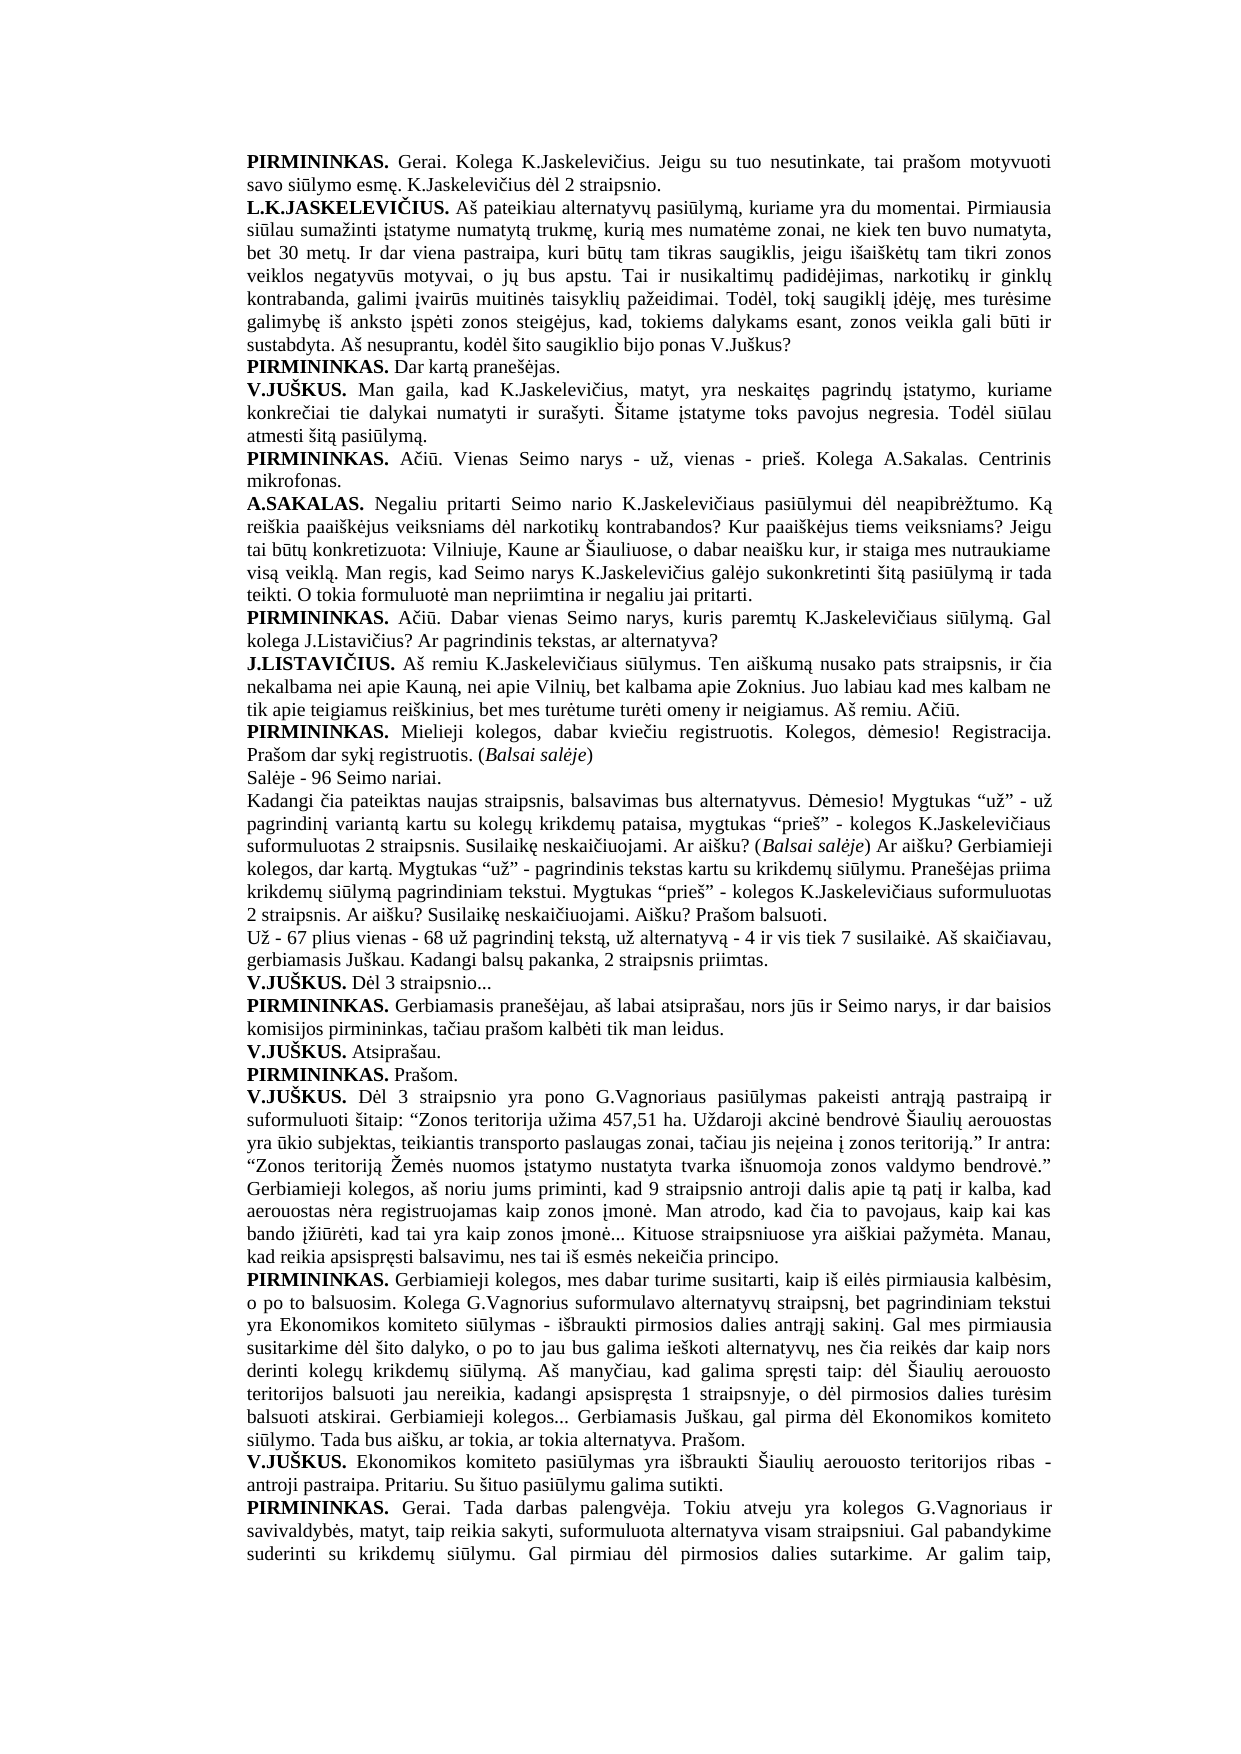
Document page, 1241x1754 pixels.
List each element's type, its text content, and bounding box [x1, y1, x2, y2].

text V.JUŠKUS. Dėl 3 straipsnio yra pono G.Vagnoriaus pasiūlymas pakeisti antrąją pastraipą ir suformuluoti šitaip: “Zonos teritorija užima 457,51 ha. Uždaroji akcinė bendrovė Šiaulių aerouostas yra ūkio subjektas, teikiantis transporto paslaugas zonai, tačiau jis neįeina į zonos teritoriją.” Ir antra: “Zonos teritoriją Žemės nuomos įstatymo nustatyta tvarka išnuomoja zonos valdymo bendrovė.” Gerbiamieji kolegos, aš noriu jums priminti, kad 9 straipsnio antroji dalis apie tą patį ir kalba, kad aerouostas nėra registruojamas kaip zonos įmonė. Man atrodo, kad čia to pavojaus, kaip kai kas bando įžiūrėti, kad tai yra kaip zonos įmonė... Kituose straipsniuose yra aiškiai pažymėta. Manau, kad reikia apsispręsti balsavimu, nes tai iš esmės nekeičia principo. [247, 1085, 1053, 1268]
text PIRMININKAS. Ačiū. Vienas Seimo narys - už, vienas - prieš. Kolega A.Sakalas. Centrinis mikrofonas. [247, 447, 1053, 492]
text PIRMININKAS. Gerbiamieji kolegos, mes dabar turime susitarti, kaip iš eilės pirmiausia kalbėsim, o po to balsuosim. Kolega G.Vagnorius suformulavo alternatyvų straipsnį, bet pagrindiniam tekstui yra Ekonomikos komiteto siūlymas - išbraukti pirmosios dalies antrąjį sakinį. Gal mes pirmiausia susitarkime dėl šito dalyko, o po to jau bus galima ieškoti alternatyvų, nes čia reikės dar kaip nors derinti kolegų krikdemų siūlymą. Aš manyčiau, kad galima spręsti taip: dėl Šiaulių aerouosto teritorijos balsuoti jau nereikia, kadangi apsispręsta 1 straipsnyje, o dėl pirmosios dalies turėsim balsuoti atskirai. Gerbiamieji kolegos... Gerbiamasis Juškau, gal pirma dėl Ekonomikos komiteto siūlymo. Tada bus aišku, ar tokia, ar tokia alternatyva. Prašom. [247, 1268, 1053, 1450]
text PIRMININKAS. Prašom. [247, 1062, 1053, 1085]
text Salėje - 96 Seimo nariai. [247, 766, 1053, 789]
text PIRMININKAS. Dar kartą pranešėjas. [247, 355, 1053, 378]
text PIRMININKAS. Gerbiamasis pranešėjau, aš labai atsiprašau, nors jūs ir Seimo narys, ir dar baisios komisijos pirmininkas, tačiau prašom kalbėti tik man leidus. [247, 994, 1053, 1040]
text A.SAKALAS. Negaliu pritarti Seimo nario K.Jaskelevičiaus pasiūlymui dėl neapibrėžtumo. Ką reiškia paaiškėjus veiksniams dėl narkotikų kontrabandos? Kur paaiškėjus tiems veiksniams? Jeigu tai būtų konkretizuota: Vilniuje, Kaune ar Šiauliuose, o dabar neaišku kur, ir staiga mes nutraukiame visą veiklą. Man regis, kad Seimo narys K.Jaskelevičius galėjo sukonkretinti šitą pasiūlymą ir tada teikti. O tokia formuluotė man nepriimtina ir negaliu jai pritarti. [247, 492, 1053, 606]
text PIRMININKAS. Gerai. Kolega K.Jaskelevičius. Jeigu su tuo nesutinkate, tai prašom motyvuoti savo siūlymo esmę. K.Jaskelevičius dėl 2 straipsnio. [247, 150, 1053, 196]
text L.K.JASKELEVIČIUS. Aš pateikiau alternatyvų pasiūlymą, kuriame yra du momentai. Pirmiausia siūlau sumažinti įstatyme numatytą trukmę, kurią mes numatėme zonai, ne kiek ten buvo numatyta, bet 30 metų. Ir dar viena pastraipa, kuri būtų tam tikras saugiklis, jeigu išaiškėtų tam tikri zonos veiklos negatyvūs motyvai, o jų bus apstu. Tai ir nusikaltimų padidėjimas, narkotikų ir ginklų kontrabanda, galimi įvairūs muitinės taisyklių pažeidimai. Todėl, tokį saugiklį įdėję, mes turėsime galimybę iš anksto įspėti zonos steigėjus, kad, tokiems dalykams esant, zonos veikla gali būti ir sustabdyta. Aš nesuprantu, kodėl šito saugiklio bijo ponas V.Juškus? [247, 196, 1053, 355]
text Už - 67 plius vienas - 68 už pagrindinį tekstą, už alternatyvą - 4 ir vis tiek 7 susilaikė. Aš skaičiavau, gerbiamasis Juškau. Kadangi balsų pakanka, 2 straipsnis priimtas. [247, 926, 1053, 971]
text V.JUŠKUS. Man gaila, kad K.Jaskelevičius, matyt, yra neskaitęs pagrindų įstatymo, kuriame konkrečiai tie dalykai numatyti ir surašyti. Šitame įstatyme toks pavojus negresia. Todėl siūlau atmesti šitą pasiūlymą. [247, 378, 1053, 447]
text PIRMININKAS. Ačiū. Dabar vienas Seimo narys, kuris paremtų K.Jaskelevičiaus siūlymą. Gal kolega J.Listavičius? Ar pagrindinis tekstas, ar alternatyva? [247, 606, 1053, 652]
text PIRMININKAS. Mielieji kolegos, dabar kviečiu registruotis. Kolegos, dėmesio! Registracija. Prašom dar sykį registruotis. (Balsai salėje) [247, 720, 1053, 766]
text V.JUŠKUS. Dėl 3 straipsnio... [247, 971, 1053, 994]
text J.LISTAVIČIUS. Aš remiu K.Jaskelevičiaus siūlymus. Ten aiškumą nusako pats straipsnis, ir čia nekalbama nei apie Kauną, nei apie Vilnių, bet kalbama apie Zoknius. Juo labiau kad mes kalbam ne tik apie teigiamus reiškinius, bet mes turėtume turėti omeny ir neigiamus. Aš remiu. Ačiū. [247, 652, 1053, 720]
text Kadangi čia pateiktas naujas straipsnis, balsavimas bus alternatyvus. Dėmesio! Mygtukas “už” - už pagrindinį variantą kartu su kolegų krikdemų pataisa, mygtukas “prieš” - kolegos K.Jaskelevičiaus suformuluotas 2 straipsnis. Susilaikę neskaičiuojami. Ar aišku? (Balsai salėje) Ar aišku? Gerbiamieji kolegos, dar kartą. Mygtukas “už” - pagrindinis tekstas kartu su krikdemų siūlymu. Pranešėjas priima krikdemų siūlymą pagrindiniam tekstui. Mygtukas “prieš” - kolegos K.Jaskelevičiaus suformuluotas 2 straipsnis. Ar aišku? Susilaikę neskaičiuojami. Aišku? Prašom balsuoti. [247, 789, 1053, 926]
text PIRMININKAS. Gerai. Tada darbas palengvėja. Tokiu atveju yra kolegos G.Vagnoriaus ir savivaldybės, matyt, taip reikia sakyti, suformuluota alternatyva visam straipsniui. Gal pabandykime suderinti su krikdemų siūlymu. Gal pirmiau dėl pirmosios dalies sutarkime. Ar galim taip, [247, 1496, 1053, 1564]
text V.JUŠKUS. Ekonomikos komiteto pasiūlymas yra išbraukti Šiaulių aerouosto teritorijos ribas - antroji pastraipa. Pritariu. Su šituo pasiūlymu galima sutikti. [247, 1450, 1053, 1496]
text V.JUŠKUS. Atsiprašau. [247, 1040, 1053, 1062]
